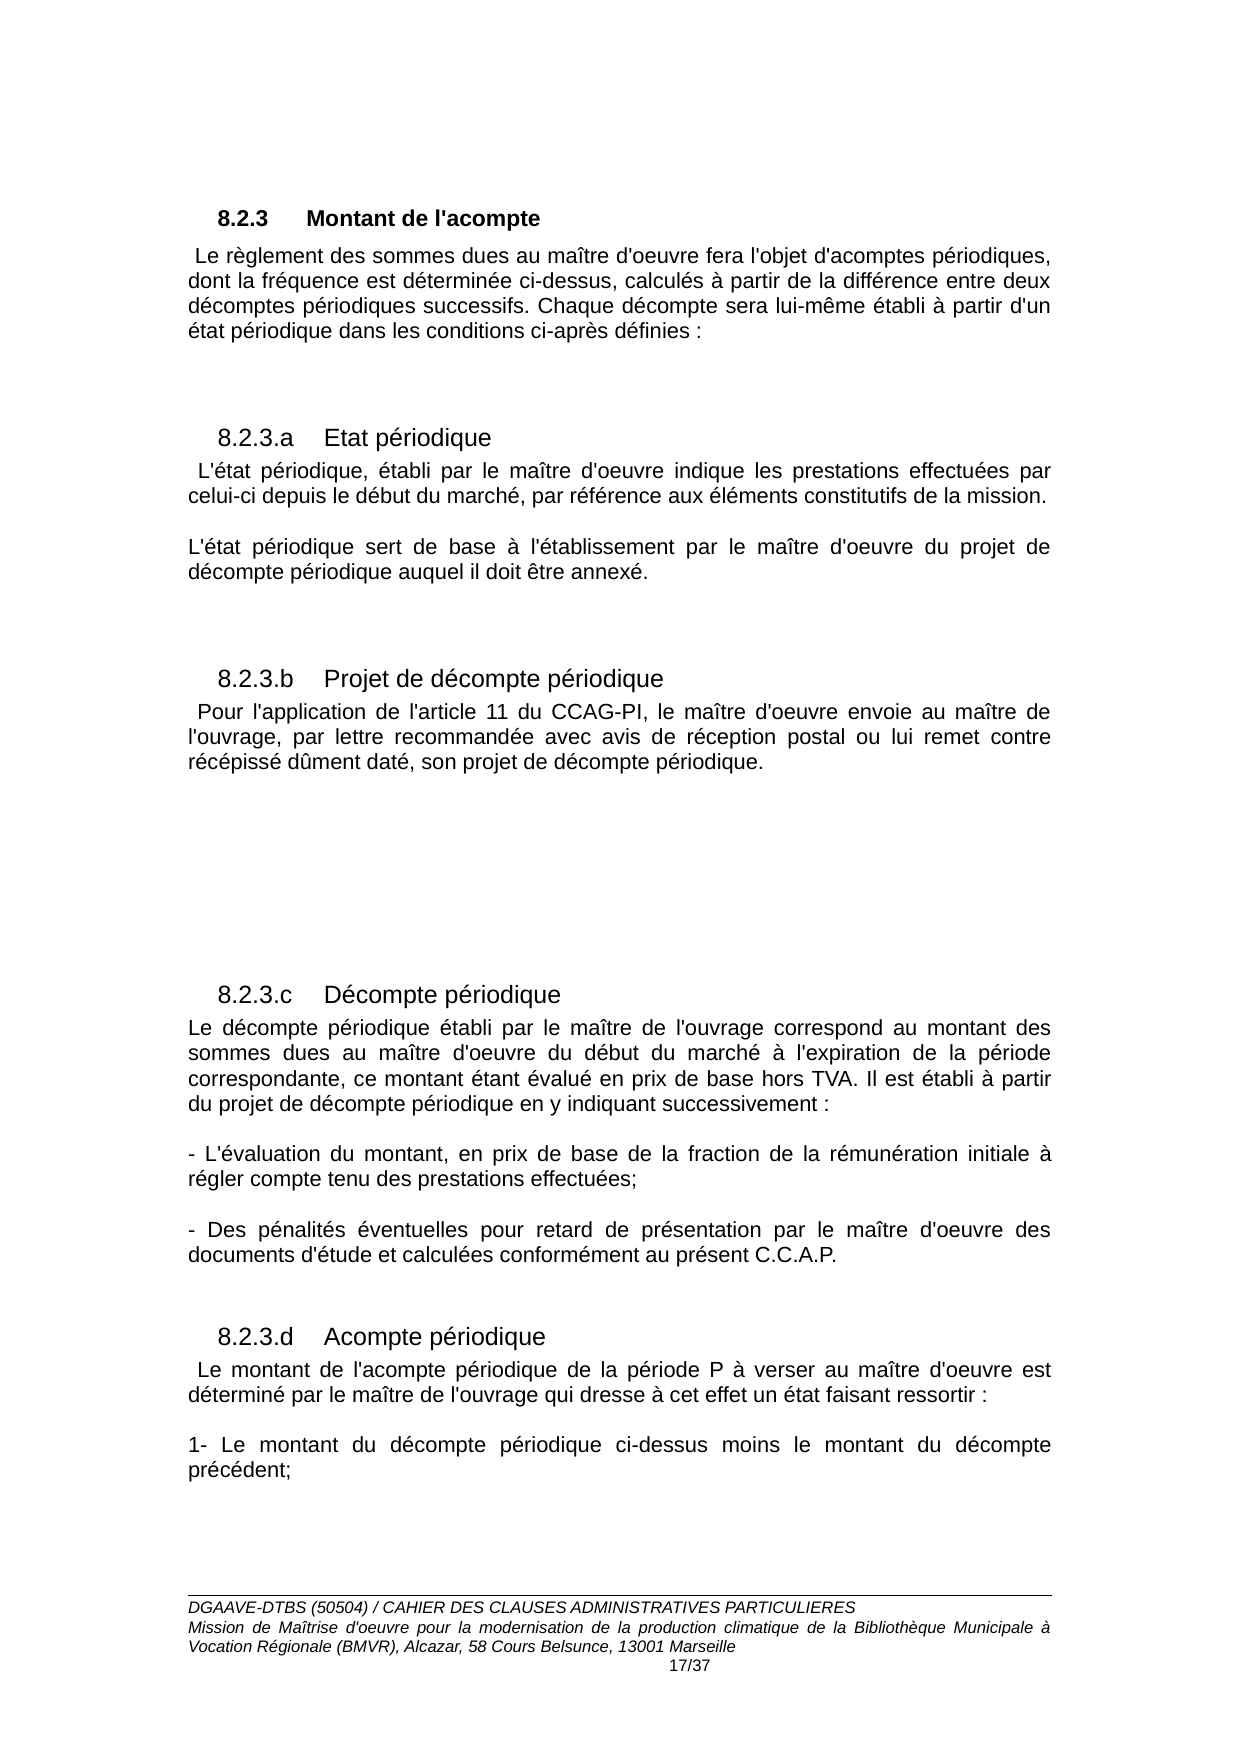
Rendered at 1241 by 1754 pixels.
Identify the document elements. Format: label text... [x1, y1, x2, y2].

text Le montant de l'acompte périodique de la période P à verser au maître d'oeuvre est déterminé par le maître de l'ouvrage qui dresse à cet effet un état faisant ressortir : [188, 1356, 1052, 1407]
text - Des pénalités éventuelles pour retard de présentation par le maître d'oeuvre des documents d'étude et calculées conformément au présent C.C.A.P. [188, 1217, 1052, 1267]
subtitle Montant de l'acompte [188, 204, 1052, 231]
text Pour l'application de l'article 11 du CCAG-PI, le maître d'oeuvre envoie au maître de l'ouvrage, par lettre recommandée avec avis de réception postal ou lui remet contre récépissé dûment daté, son projet de décompte périodique. [188, 699, 1052, 774]
text L'état périodique, établi par le maître d'oeuvre indique les prestations effectuées par celui-ci depuis le début du marché, par référence aux éléments constitutifs de la mission. [188, 458, 1052, 508]
text Le règlement des sommes dues au maître d'oeuvre fera l'objet d'acomptes périodiques, dont la fréquence est déterminée ci-dessus, calculés à partir de la différence entre deux décomptes périodiques successifs. Chaque décompte sera lui-même établi à partir d'un état périodique dans les conditions ci-après définies : [188, 243, 1052, 343]
text Le décompte périodique établi par le maître de l'ouvrage correspond au montant des sommes dues au maître d'oeuvre du début du marché à l'expiration de la période correspondante, ce montant étant évalué en prix de base hors TVA. Il est établi à partir du projet de décompte périodique en y indiquant successivement : [188, 1015, 1052, 1116]
subtitle Acompte périodique [188, 1322, 1052, 1351]
text 1- Le montant du décompte périodique ci-dessus moins le montant du décompte précédent; [188, 1432, 1052, 1482]
subtitle Projet de décompte périodique [188, 664, 1052, 693]
text - L'évaluation du montant, en prix de base de la fraction de la rémunération initiale à régler compte tenu des prestations effectuées; [188, 1141, 1052, 1191]
subtitle Décompte périodique [188, 980, 1052, 1009]
text L'état périodique sert de base à l'établissement par le maître d'oeuvre du projet de décompte périodique auquel il doit être annexé. [188, 534, 1052, 584]
subtitle Etat périodique [188, 423, 1052, 452]
